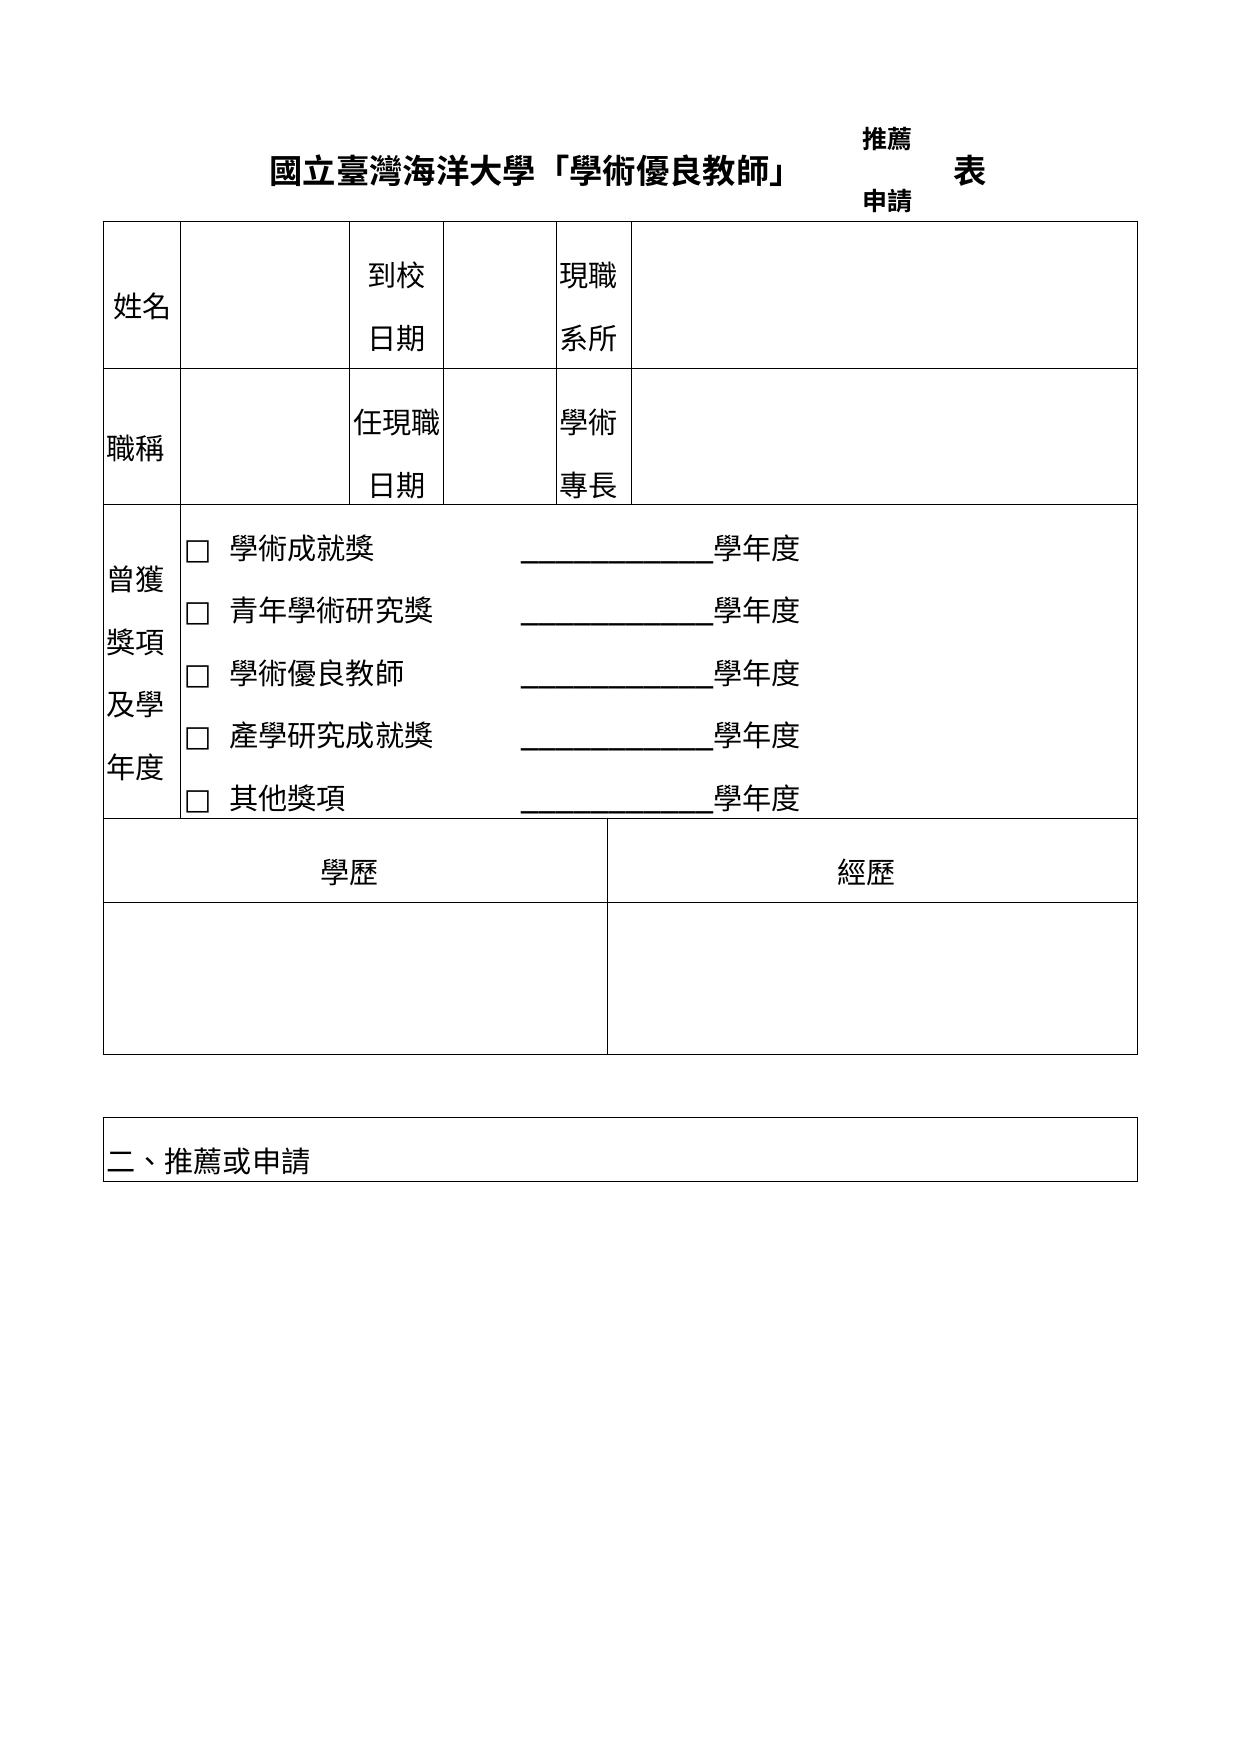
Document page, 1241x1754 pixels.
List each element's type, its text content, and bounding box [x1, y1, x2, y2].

table_header [632, 222, 1137, 368]
table_cell □ 學術成就獎 ___________學年度 □ 青年學術研究獎 ___________學年度 □ 學術優良教師 ___________學年度 □ 產學研究成就獎 ___________學年度 □ 其他獎項 ___________學年度 [181, 505, 1137, 818]
table_cell [608, 903, 1137, 1054]
table_cell [632, 369, 1137, 504]
table_cell 學術專長 [557, 369, 631, 504]
table_header 推薦 [851, 96, 942, 158]
table_cell [181, 369, 349, 504]
table_cell 學歷 [104, 819, 607, 902]
table_cell 申請 [851, 158, 942, 221]
table_header 姓名 [104, 222, 180, 368]
table_header 到校 日期 [350, 222, 443, 368]
table_header 表 [942, 96, 1019, 221]
table_header [181, 222, 349, 368]
table_cell [104, 903, 607, 1054]
table_header 二、推薦或申請 [104, 1118, 1137, 1181]
table_cell [444, 369, 556, 504]
table_cell 曾獲獎項及學年度 [104, 505, 180, 818]
table_cell 職稱 [104, 369, 180, 504]
table_header 國立臺灣海洋大學「學術優良教師」 [221, 96, 851, 221]
table_header 現職系所 [557, 222, 631, 368]
table_header [444, 222, 556, 368]
table_cell 任現職日期 [350, 369, 443, 504]
table_cell 經歷 [608, 819, 1137, 902]
